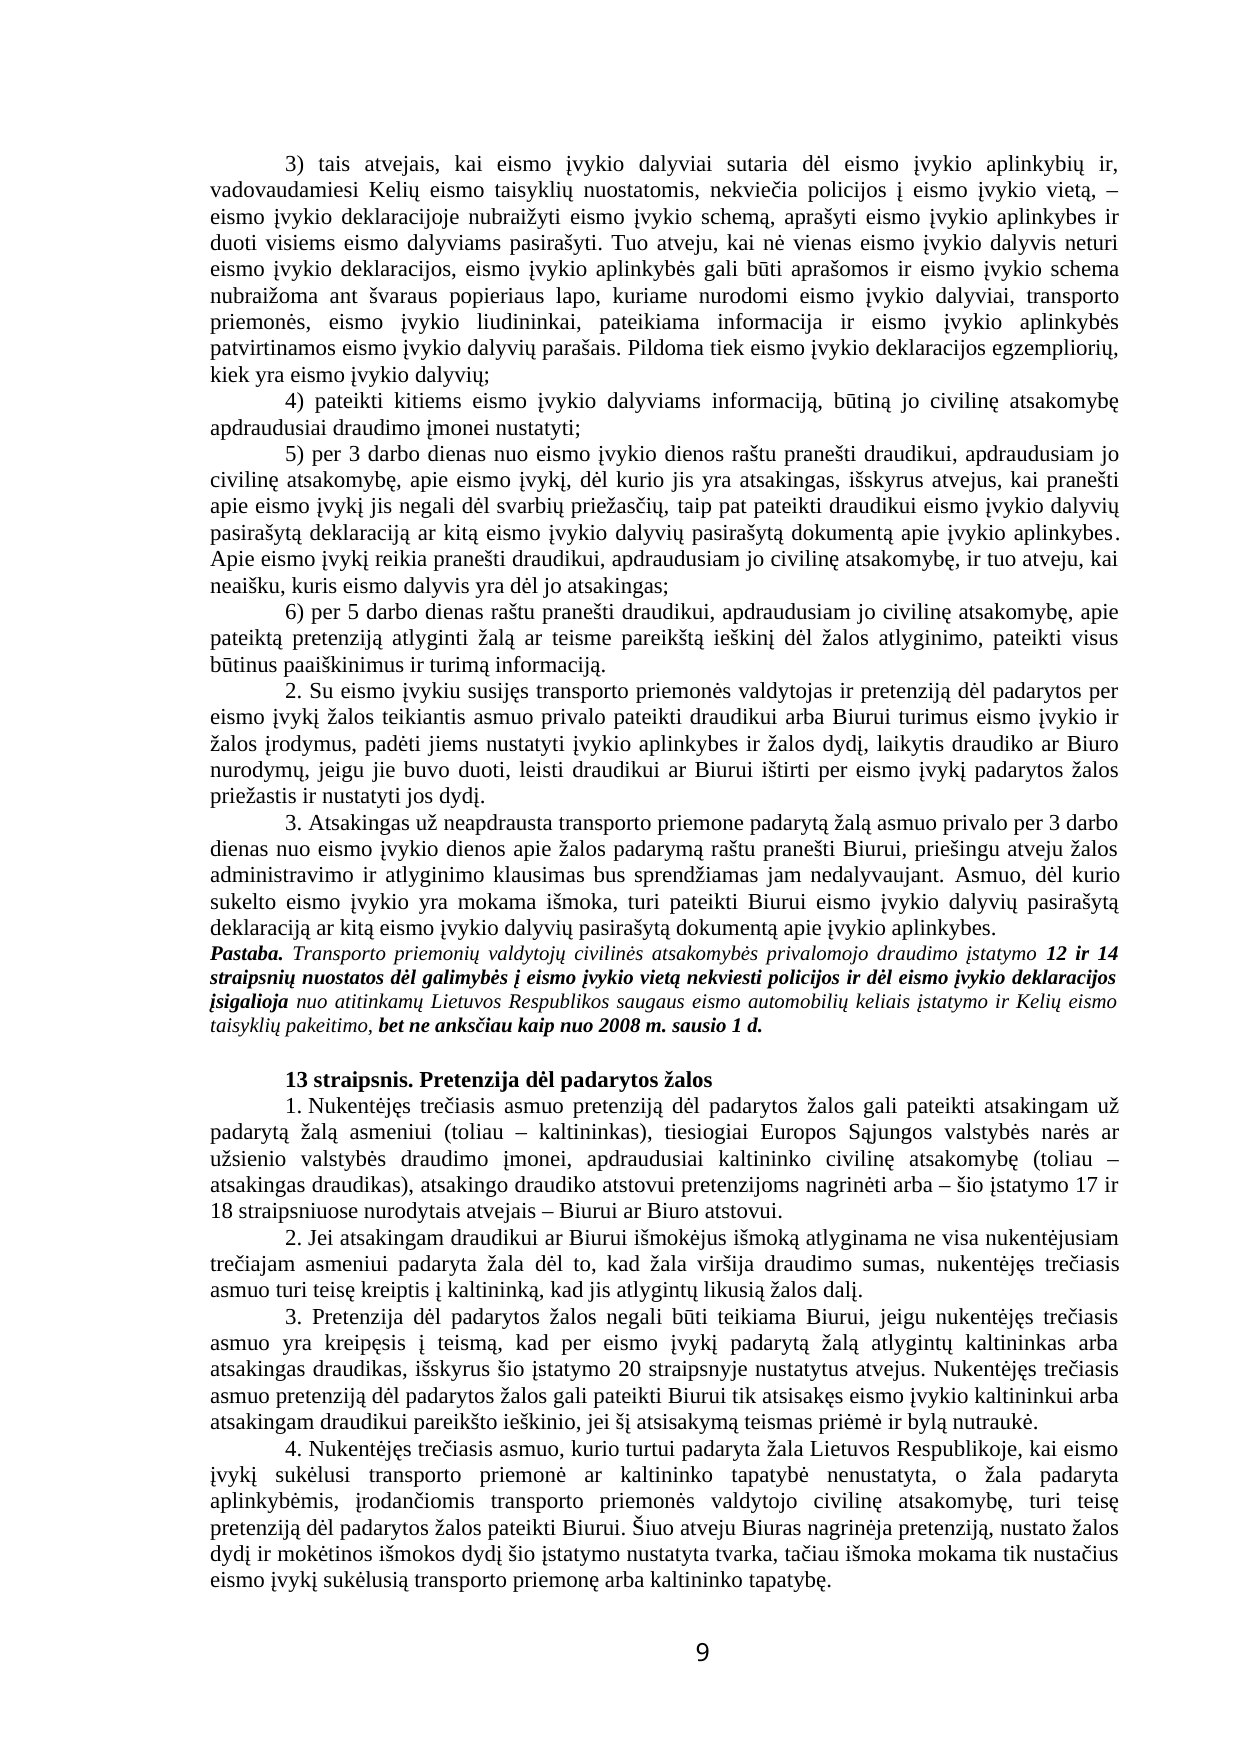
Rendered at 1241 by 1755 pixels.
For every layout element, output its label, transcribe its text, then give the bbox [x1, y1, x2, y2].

text 13 straipsnis. Pretenzija dėl padarytos žalos [210, 1066, 1120, 1092]
text Pastaba. Transporto priemonių valdytojų civilinės atsakomybės privalomojo draudimo įstatymo 12 ir 14 straipsnių nuostatos dėl galimybės į eismo įvykio vietą nekviesti policijos ir dėl eismo įvykio deklaracijos įsigalioja nuo atitinkamų Lietuvos Respublikos saugaus eismo automobilių keliais įstatymo ir Kelių eismo taisyklių pakeitimo, bet ne anksčiau kaip nuo 2008 m. sausio 1 d. [210, 941, 1120, 1037]
text 4) pateikti kitiems eismo įvykio dalyviams informaciją, būtiną jo civilinę atsakomybę apdraudusiai draudimo įmonei nustatyti; [210, 387, 1120, 440]
text 6) per 5 darbo dienas raštu pranešti draudikui, apdraudusiam jo civilinę atsakomybę, apie pateiktą pretenziją atlyginti žalą ar teisme pareikštą ieškinį dėl žalos atlyginimo, pateikti visus būtinus paaiškinimus ir turimą informaciją. [210, 598, 1120, 677]
text 2. Jei atsakingam draudikui ar Biurui išmokėjus išmoką atlyginama ne visa nukentėjusiam trečiajam asmeniui padaryta žala dėl to, kad žala viršija draudimo sumas, nukentėjęs trečiasis asmuo turi teisę kreiptis į kaltininką, kad jis atlygintų likusią žalos dalį. [210, 1224, 1120, 1303]
text 2. Su eismo įvykiu susijęs transporto priemonės valdytojas ir pretenziją dėl padarytos per eismo įvykį žalos teikiantis asmuo privalo pateikti draudikui arba Biurui turimus eismo įvykio ir žalos įrodymus, padėti jiems nustatyti įvykio aplinkybes ir žalos dydį, laikytis draudiko ar Biuro nurodymų, jeigu jie buvo duoti, leisti draudikui ar Biurui ištirti per eismo įvykį padarytos žalos priežastis ir nustatyti jos dydį. [210, 677, 1120, 809]
text 5) per 3 darbo dienas nuo eismo įvykio dienos raštu pranešti draudikui, apdraudusiam jo civilinę atsakomybę, apie eismo įvykį, dėl kurio jis yra atsakingas, išskyrus atvejus, kai pranešti apie eismo įvykį jis negali dėl svarbių priežasčių, taip pat pateikti draudikui eismo įvykio dalyvių pasirašytą deklaraciją ar kitą eismo įvykio dalyvių pasirašytą dokumentą apie įvykio aplinkybes. Apie eismo įvykį reikia pranešti draudikui, apdraudusiam jo civilinę atsakomybę, ir tuo atveju, kai neaišku, kuris eismo dalyvis yra dėl jo atsakingas; [210, 440, 1120, 598]
text 3. Pretenzija dėl padarytos žalos negali būti teikiama Biurui, jeigu nukentėjęs trečiasis asmuo yra kreipęsis į teismą, kad per eismo įvykį padarytą žalą atlygintų kaltininkas arba atsakingas draudikas, išskyrus šio įstatymo 20 straipsnyje nustatytus atvejus. Nukentėjęs trečiasis asmuo pretenziją dėl padarytos žalos gali pateikti Biurui tik atsisakęs eismo įvykio kaltininkui arba atsakingam draudikui pareikšto ieškinio, jei šį atsisakymą teismas priėmė ir bylą nutraukė. [210, 1303, 1120, 1434]
text 1. Nukentėjęs trečiasis asmuo pretenziją dėl padarytos žalos gali pateikti atsakingam už padarytą žalą asmeniui (toliau – kaltininkas), tiesiogiai Europos Sąjungos valstybės narės ar užsienio valstybės draudimo įmonei, apdraudusiai kaltininko civilinę atsakomybę (toliau – atsakingas draudikas), atsakingo draudiko atstovui pretenzijoms nagrinėti arba – šio įstatymo 17 ir 18 straipsniuose nurodytais atvejais – Biurui ar Biuro atstovui. [210, 1092, 1120, 1224]
text 4. Nukentėjęs trečiasis asmuo, kurio turtui padaryta žala Lietuvos Respublikoje, kai eismo įvykį sukėlusi transporto priemonė ar kaltininko tapatybė nenustatyta, o žala padaryta aplinkybėmis, įrodančiomis transporto priemonės valdytojo civilinę atsakomybę, turi teisę pretenziją dėl padarytos žalos pateikti Biurui. Šiuo atveju Biuras nagrinėja pretenziją, nustato žalos dydį ir mokėtinos išmokos dydį šio įstatymo nustatyta tvarka, tačiau išmoka mokama tik nustačius eismo įvykį sukėlusią transporto priemonę arba kaltininko tapatybę. [210, 1434, 1120, 1593]
text 3) tais atvejais, kai eismo įvykio dalyviai sutaria dėl eismo įvykio aplinkybių ir, vadovaudamiesi Kelių eismo taisyklių nuostatomis, nekviečia policijos į eismo įvykio vietą, – eismo įvykio deklaracijoje nubraižyti eismo įvykio schemą, aprašyti eismo įvykio aplinkybes ir duoti visiems eismo dalyviams pasirašyti. Tuo atveju, kai nė vienas eismo įvykio dalyvis neturi eismo įvykio deklaracijos, eismo įvykio aplinkybės gali būti aprašomos ir eismo įvykio schema nubraižoma ant švaraus popieriaus lapo, kuriame nurodomi eismo įvykio dalyviai, transporto priemonės, eismo įvykio liudininkai, pateikiama informacija ir eismo įvykio aplinkybės patvirtinamos eismo įvykio dalyvių parašais. Pildoma tiek eismo įvykio deklaracijos egzempliorių, kiek yra eismo įvykio dalyvių; [210, 150, 1120, 387]
text 3. Atsakingas už neapdrausta transporto priemone padarytą žalą asmuo privalo per 3 darbo dienas nuo eismo įvykio dienos apie žalos padarymą raštu pranešti Biurui, priešingu atveju žalos administravimo ir atlyginimo klausimas bus sprendžiamas jam nedalyvaujant. Asmuo, dėl kurio sukelto eismo įvykio yra mokama išmoka, turi pateikti Biurui eismo įvykio dalyvių pasirašytą deklaraciją ar kitą eismo įvykio dalyvių pasirašytą dokumentą apie įvykio aplinkybes. [210, 809, 1120, 941]
